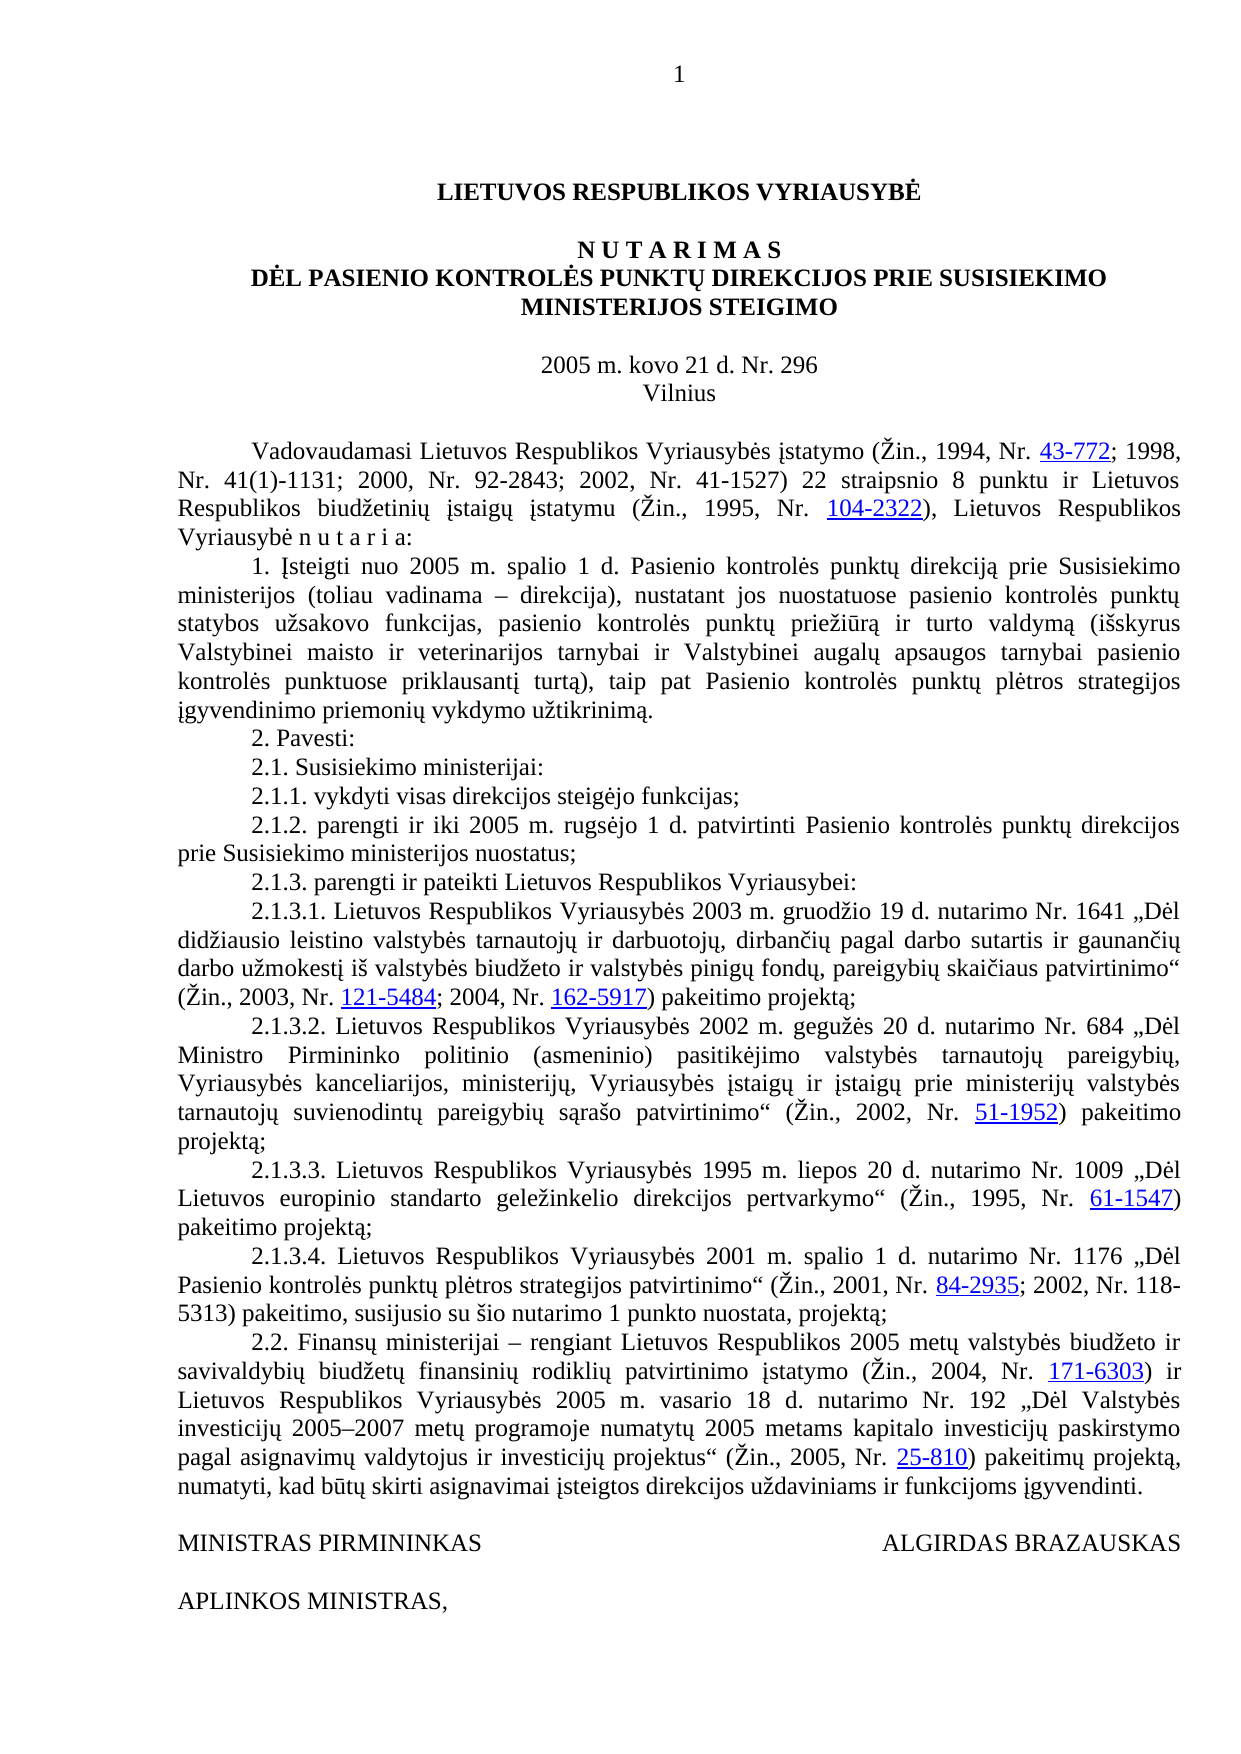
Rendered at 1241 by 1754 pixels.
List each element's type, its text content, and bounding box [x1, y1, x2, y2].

text 2.1.1. vykdyti visas direkcijos steigėjo funkcijas; [177, 781, 1181, 810]
text DĖL PASIENIO KONTROLĖS PUNKTŲ DIREKCIJOS PRIE SUSISIEKIMO MINISTERIJOS STEIGIMO [177, 263, 1181, 321]
text MINISTRAS PIRMININKAS ALGIRDAS BRAZAUSKAS [177, 1528, 1181, 1557]
text 2. Pavesti: [177, 723, 1181, 752]
text APLINKOS MINISTRAS, [177, 1586, 1181, 1615]
text 2.1.3.1. Lietuvos Respublikos Vyriausybės 2003 m. gruodžio 19 d. nutarimo Nr. 1641 „Dėl didžiausio leistino valstybės tarnautojų ir darbuotojų, dirbančių pagal darbo sutartis ir gaunančių darbo užmokestį iš valstybės biudžeto ir valstybės pinigų fondų, pareigybių skaičiaus patvirtinimo“ (Žin., 2003, Nr. 121-5484; 2004, Nr. 162-5917) pakeitimo projektą; [177, 896, 1181, 1011]
text 2.1.2. parengti ir iki 2005 m. rugsėjo 1 d. patvirtinti Pasienio kontrolės punktų direkcijos prie Susisiekimo ministerijos nuostatus; [177, 810, 1181, 867]
text Vadovaudamasi Lietuvos Respublikos Vyriausybės įstatymo (Žin., 1994, Nr. 43-772; 1998, Nr. 41(1)-1131; 2000, Nr. 92-2843; 2002, Nr. 41-1527) 22 straipsnio 8 punktu ir Lietuvos Respublikos biudžetinių įstaigų įstatymu (Žin., 1995, Nr. 104-2322), Lietuvos Respublikos Vyriausybė nutaria: [177, 436, 1181, 551]
text 2.2. Finansų ministerijai – rengiant Lietuvos Respublikos 2005 metų valstybės biudžeto ir savivaldybių biudžetų finansinių rodiklių patvirtinimo įstatymo (Žin., 2004, Nr. 171-6303) ir Lietuvos Respublikos Vyriausybės 2005 m. vasario 18 d. nutarimo Nr. 192 „Dėl Valstybės investicijų 2005–2007 metų programoje numatytų 2005 metams kapitalo investicijų paskirstymo pagal asignavimų valdytojus ir investicijų projektus“ (Žin., 2005, Nr. 25-810) pakeitimų projektą, numatyti, kad būtų skirti asignavimai įsteigtos direkcijos uždaviniams ir funkcijoms įgyvendinti. [177, 1327, 1181, 1500]
text 2.1.3.3. Lietuvos Respublikos Vyriausybės 1995 m. liepos 20 d. nutarimo Nr. 1009 „Dėl Lietuvos europinio standarto geležinkelio direkcijos pertvarkymo“ (Žin., 1995, Nr. 61-1547) pakeitimo projektą; [177, 1155, 1181, 1241]
text 2.1.3.4. Lietuvos Respublikos Vyriausybės 2001 m. spalio 1 d. nutarimo Nr. 1176 „Dėl Pasienio kontrolės punktų plėtros strategijos patvirtinimo“ (Žin., 2001, Nr. 84-2935; 2002, Nr. 118-5313) pakeitimo, susijusio su šio nutarimo 1 punkto nuostata, projektą; [177, 1241, 1181, 1327]
text 2.1. Susisiekimo ministerijai: [177, 752, 1181, 781]
text 1. Įsteigti nuo 2005 m. spalio 1 d. Pasienio kontrolės punktų direkciją prie Susisiekimo ministerijos (toliau vadinama – direkcija), nustatant jos nuostatuose pasienio kontrolės punktų statybos užsakovo funkcijas, pasienio kontrolės punktų priežiūrą ir turto valdymą (išskyrus Valstybinei maisto ir veterinarijos tarnybai ir Valstybinei augalų apsaugos tarnybai pasienio kontrolės punktuose priklausantį turtą), taip pat Pasienio kontrolės punktų plėtros strategijos įgyvendinimo priemonių vykdymo užtikrinimą. [177, 551, 1181, 723]
text 2005 m. kovo 21 d. Nr. 296 [177, 350, 1181, 378]
text LIETUVOS RESPUBLIKOS VYRIAUSYBĖ [177, 177, 1181, 206]
text N U T A R I M A S [177, 235, 1181, 263]
text 2.1.3. parengti ir pateikti Lietuvos Respublikos Vyriausybei: [177, 867, 1181, 896]
text 2.1.3.2. Lietuvos Respublikos Vyriausybės 2002 m. gegužės 20 d. nutarimo Nr. 684 „Dėl Ministro Pirmininko politinio (asmeninio) pasitikėjimo valstybės tarnautojų pareigybių, Vyriausybės kanceliarijos, ministerijų, Vyriausybės įstaigų ir įstaigų prie ministerijų valstybės tarnautojų suvienodintų pareigybių sąrašo patvirtinimo“ (Žin., 2002, Nr. 51-1952) pakeitimo projektą; [177, 1011, 1181, 1155]
text Vilnius [177, 378, 1181, 407]
